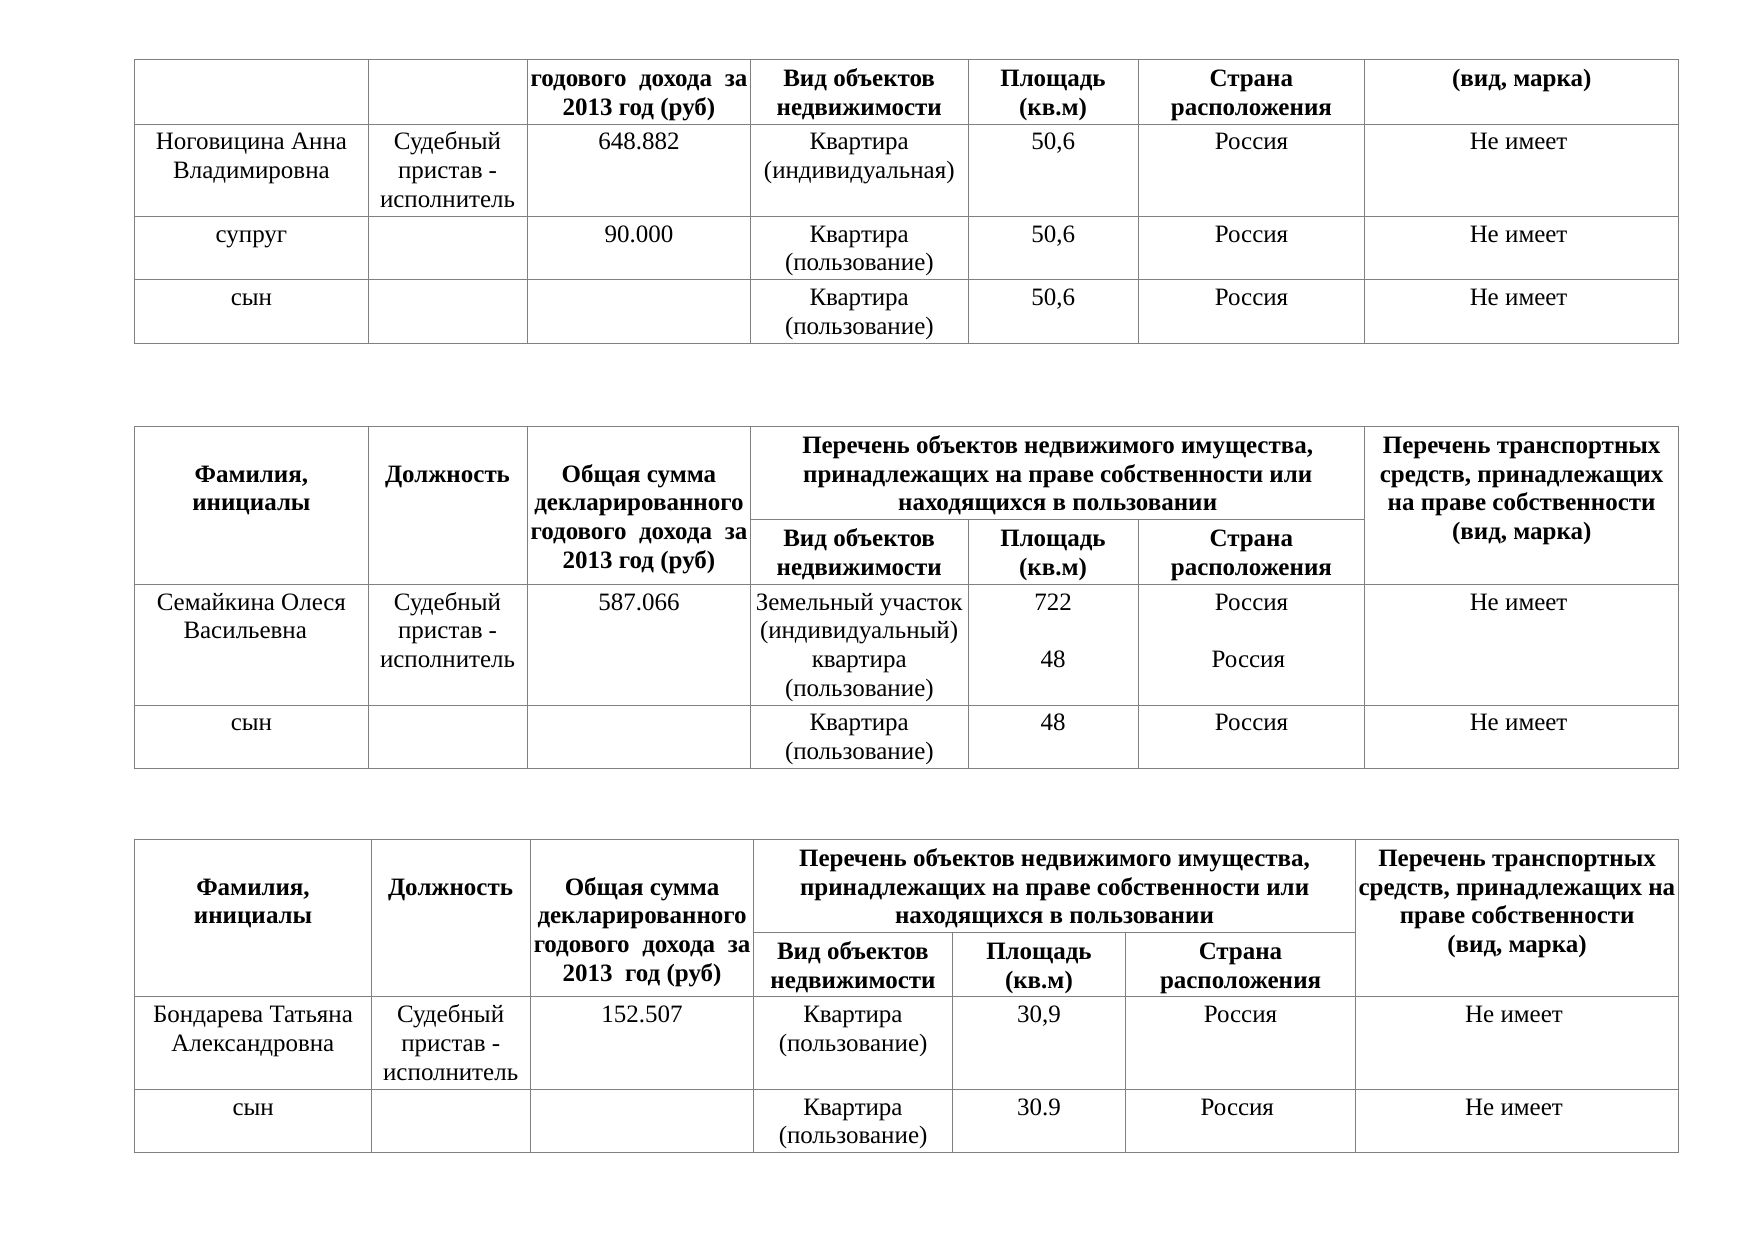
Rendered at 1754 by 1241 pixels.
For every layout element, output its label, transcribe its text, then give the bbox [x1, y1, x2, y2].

table_cell 50,6 [969, 217, 1138, 279]
table_cell 722 48 [969, 585, 1138, 704]
table_cell Не имеет [1356, 997, 1678, 1089]
table_cell Ноговицина Анна Владимировна [135, 125, 368, 216]
table_cell [369, 706, 527, 768]
table_cell Вид объектов недвижимости [751, 520, 968, 583]
table_cell сын [135, 280, 368, 342]
table_cell Площадь (кв.м) [969, 520, 1138, 583]
table_cell [531, 1090, 753, 1152]
table_cell Квартира (пользование) [751, 280, 968, 342]
table_cell [528, 280, 750, 342]
table_cell [372, 1090, 530, 1152]
table_cell 30,9 [953, 997, 1125, 1089]
table_cell Вид объектов недвижимости [754, 933, 952, 996]
table_cell Судебный пристав - исполнитель [369, 585, 527, 704]
table_cell Страна расположения [1126, 933, 1355, 996]
table_cell 648.882 [528, 125, 750, 216]
table_cell Площадь (кв.м) [969, 60, 1138, 123]
table_header [135, 60, 368, 123]
table_cell Квартира (пользование) [754, 1090, 952, 1152]
table_header (вид, марка) [1365, 60, 1678, 123]
table_header Должность [369, 427, 527, 583]
table_cell Страна расположения [1139, 520, 1364, 583]
table_cell Бондарева Татьяна Александровна [135, 997, 371, 1089]
table_header Общая сумма декларированного годового дохода за 2013 год (руб) [528, 427, 750, 583]
table_cell [369, 280, 527, 342]
table_cell Квартира (пользование) [754, 997, 952, 1089]
table_cell Семайкина Олеся Васильевна [135, 585, 368, 704]
table_cell Россия [1139, 706, 1364, 768]
table_header Фамилия, инициалы [135, 840, 371, 996]
table_cell Страна расположения [1139, 60, 1364, 123]
table_cell Земельный участок (индивидуальный) квартира (пользование) [751, 585, 968, 704]
table_cell Россия [1139, 125, 1364, 216]
table_cell 587.066 [528, 585, 750, 704]
table_cell 48 [969, 706, 1138, 768]
table_cell Россия [1126, 1090, 1355, 1152]
table_cell Судебный пристав - исполнитель [369, 125, 527, 216]
table_header Перечень транспортных средств, принадлежащих на праве собственности (вид, марка) [1356, 840, 1678, 996]
table_cell Не имеет [1365, 217, 1678, 279]
table_cell Квартира (пользование) [751, 706, 968, 768]
table_cell [369, 217, 527, 279]
table_cell Не имеет [1365, 585, 1678, 704]
table_cell 152.507 [531, 997, 753, 1089]
table_header Перечень транспортных средств, принадлежащих на праве собственности (вид, марка) [1365, 427, 1678, 583]
table_cell 30,9 [953, 1090, 1125, 1152]
table_cell Не имеет [1356, 1090, 1678, 1152]
table_cell сын [135, 706, 368, 768]
table_header Перечень объектов недвижимого имущества, принадлежащих на праве собственности или находящихся в пользовании [751, 427, 1364, 519]
table_cell Не имеет [1365, 280, 1678, 342]
table_cell 50,6 [969, 125, 1138, 216]
table_cell 50,6 [969, 280, 1138, 342]
table_cell сын [135, 1090, 371, 1152]
table_cell Не имеет [1365, 706, 1678, 768]
table_header Должность [372, 840, 530, 996]
table_cell Квартира (пользование) [751, 217, 968, 279]
table_cell супруг [135, 217, 368, 279]
table_cell Россия Россия [1139, 585, 1364, 704]
table_cell Площадь (кв.м) [953, 933, 1125, 996]
table_cell Квартира (индивидуальная) [751, 125, 968, 216]
table_header Фамилия, инициалы [135, 427, 368, 583]
table_cell Россия [1139, 280, 1364, 342]
table_cell Россия [1126, 997, 1355, 1089]
table_cell [528, 706, 750, 768]
table_header Перечень объектов недвижимого имущества, принадлежащих на праве собственности или находящихся в пользовании [754, 840, 1355, 932]
table_cell Россия [1139, 217, 1364, 279]
table_cell 90.000 [528, 217, 750, 279]
table_header Общая сумма декларированного годового дохода за 2013 год (руб) [531, 840, 753, 996]
table_cell Вид объектов недвижимости [751, 60, 968, 123]
table_cell Судебный пристав - исполнитель [372, 997, 530, 1089]
table_cell Не имеет [1365, 125, 1678, 216]
table_header годового дохода за 2013 год (руб) [528, 60, 750, 123]
table_header [369, 60, 527, 123]
